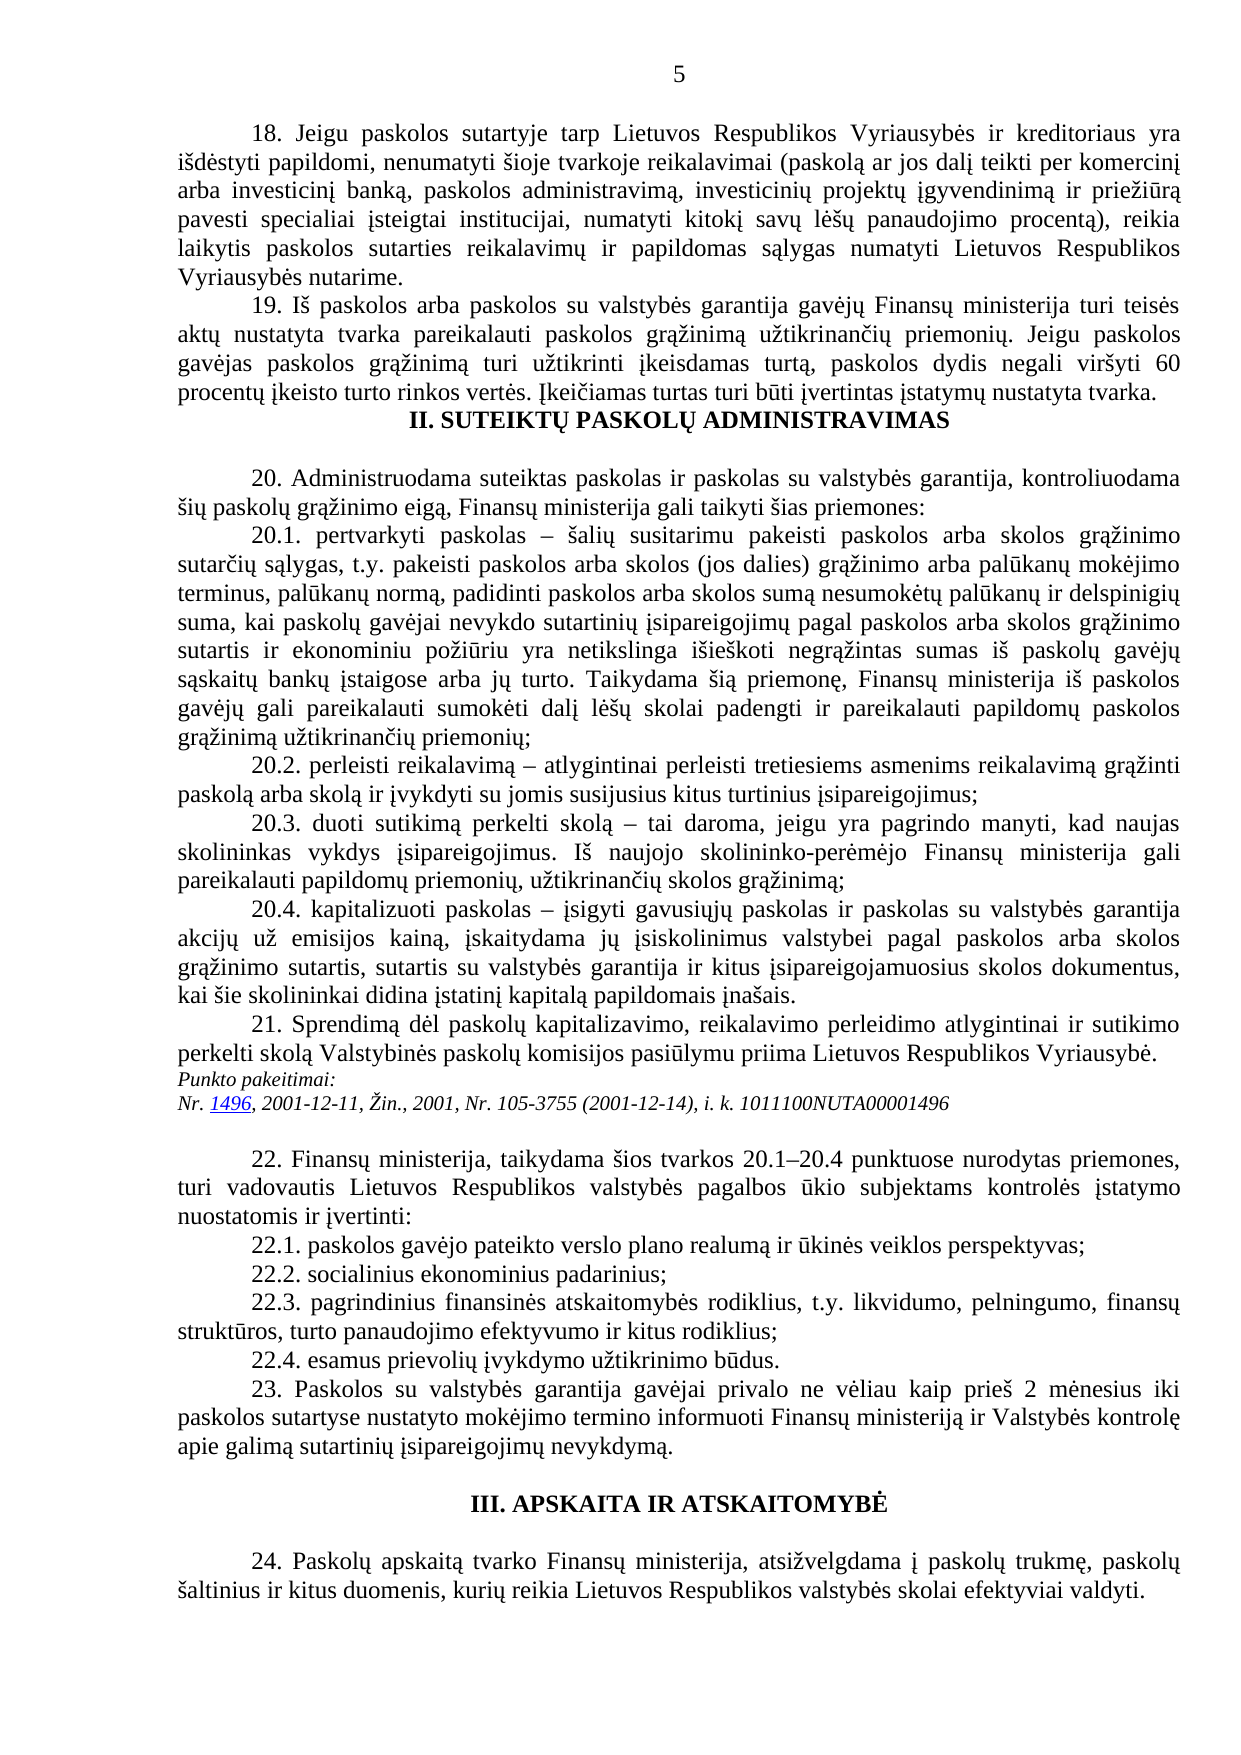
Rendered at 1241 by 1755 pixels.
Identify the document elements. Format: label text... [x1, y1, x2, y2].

text 22.1. paskolos gavėjo pateikto verslo plano realumą ir ūkinės veiklos perspektyvas; [177, 1230, 1181, 1259]
text 24. Paskolų apskaitą tvarko Finansų ministerija, atsižvelgdama į paskolų trukmę, paskolų šaltinius ir kitus duomenis, kurių reikia Lietuvos Respublikos valstybės skolai efektyviai valdyti. [177, 1546, 1181, 1604]
text 23. Paskolos su valstybės garantija gavėjai privalo ne vėliau kaip prieš 2 mėnesius iki paskolos sutartyse nustatyto mokėjimo termino informuoti Finansų ministeriją ir Valstybės kontrolę apie galimą sutartinių įsipareigojimų nevykdymą. [177, 1374, 1181, 1460]
text 20. Administruodama suteiktas paskolas ir paskolas su valstybės garantija, kontroliuodama šių paskolų grąžinimo eigą, Finansų ministerija gali taikyti šias priemones: [177, 463, 1181, 521]
text 22.3. pagrindinius finansinės atskaitomybės rodiklius, t.y. likvidumo, pelningumo, finansų struktūros, turto panaudojimo efektyvumo ir kitus rodiklius; [177, 1287, 1181, 1345]
text 20.2. perleisti reikalavimą – atlygintinai perleisti tretiesiems asmenims reikalavimą grąžinti paskolą arba skolą ir įvykdyti su jomis susijusius kitus turtinius įsipareigojimus; [177, 751, 1181, 808]
text 18. Jeigu paskolos sutartyje tarp Lietuvos Respublikos Vyriausybės ir kreditoriaus yra išdėstyti papildomi, nenumatyti šioje tvarkoje reikalavimai (paskolą ar jos dalį teikti per komercinį arba investicinį banką, paskolos administravimą, investicinių projektų įgyvendinimą ir priežiūrą pavesti specialiai įsteigtai institucijai, numatyti kitokį savų lėšų panaudojimo procentą), reikia laikytis paskolos sutarties reikalavimų ir papildomas sąlygas numatyti Lietuvos Respublikos Vyriausybės nutarime. [177, 118, 1181, 291]
text 20.3. duoti sutikimą perkelti skolą – tai daroma, jeigu yra pagrindo manyti, kad naujas skolininkas vykdys įsipareigojimus. Iš naujojo skolininko-perėmėjo Finansų ministerija gali pareikalauti papildomų priemonių, užtikrinančių skolos grąžinimą; [177, 808, 1181, 894]
text Punkto pakeitimai: [177, 1067, 1181, 1091]
text 20.4. kapitalizuoti paskolas – įsigyti gavusiųjų paskolas ir paskolas su valstybės garantija akcijų už emisijos kainą, įskaitydama jų įsiskolinimus valstybei pagal paskolos arba skolos grąžinimo sutartis, sutartis su valstybės garantija ir kitus įsipareigojamuosius skolos dokumentus, kai šie skolininkai didina įstatinį kapitalą papildomais įnašais. [177, 894, 1181, 1009]
text 22.2. socialinius ekonominius padarinius; [177, 1259, 1181, 1287]
text III. APSKAITA IR ATSKAITOMYBĖ [177, 1489, 1181, 1517]
text Nr. 1496, 2001-12-11, Žin., 2001, Nr. 105-3755 (2001-12-14), i. k. 1011100NUTA00001496 [177, 1091, 1181, 1115]
text 22.4. esamus prievolių įvykdymo užtikrinimo būdus. [177, 1345, 1181, 1374]
text 20.1. pertvarkyti paskolas – šalių susitarimu pakeisti paskolos arba skolos grąžinimo sutarčių sąlygas, t.y. pakeisti paskolos arba skolos (jos dalies) grąžinimo arba palūkanų mokėjimo terminus, palūkanų normą, padidinti paskolos arba skolos sumą nesumokėtų palūkanų ir delspinigių suma, kai paskolų gavėjai nevykdo sutartinių įsipareigojimų pagal paskolos arba skolos grąžinimo sutartis ir ekonominiu požiūriu yra netikslinga išieškoti negrąžintas sumas iš paskolų gavėjų sąskaitų bankų įstaigose arba jų turto. Taikydama šią priemonę, Finansų ministerija iš paskolos gavėjų gali pareikalauti sumokėti dalį lėšų skolai padengti ir pareikalauti papildomų paskolos grąžinimą užtikrinančių priemonių; [177, 521, 1181, 751]
text 21. Sprendimą dėl paskolų kapitalizavimo, reikalavimo perleidimo atlygintinai ir sutikimo perkelti skolą Valstybinės paskolų komisijos pasiūlymu priima Lietuvos Respublikos Vyriausybė. [177, 1009, 1181, 1067]
text II. SUTEIKTŲ PASKOLŲ ADMINISTRAVIMAS [177, 406, 1181, 434]
text 22. Finansų ministerija, taikydama šios tvarkos 20.1–20.4 punktuose nurodytas priemones, turi vadovautis Lietuvos Respublikos valstybės pagalbos ūkio subjektams kontrolės įstatymo nuostatomis ir įvertinti: [177, 1144, 1181, 1230]
text 19. Iš paskolos arba paskolos su valstybės garantija gavėjų Finansų ministerija turi teisės aktų nustatyta tvarka pareikalauti paskolos grąžinimą užtikrinančių priemonių. Jeigu paskolos gavėjas paskolos grąžinimą turi užtikrinti įkeisdamas turtą, paskolos dydis negali viršyti 60 procentų įkeisto turto rinkos vertės. Įkeičiamas turtas turi būti įvertintas įstatymų nustatyta tvarka. [177, 291, 1181, 406]
